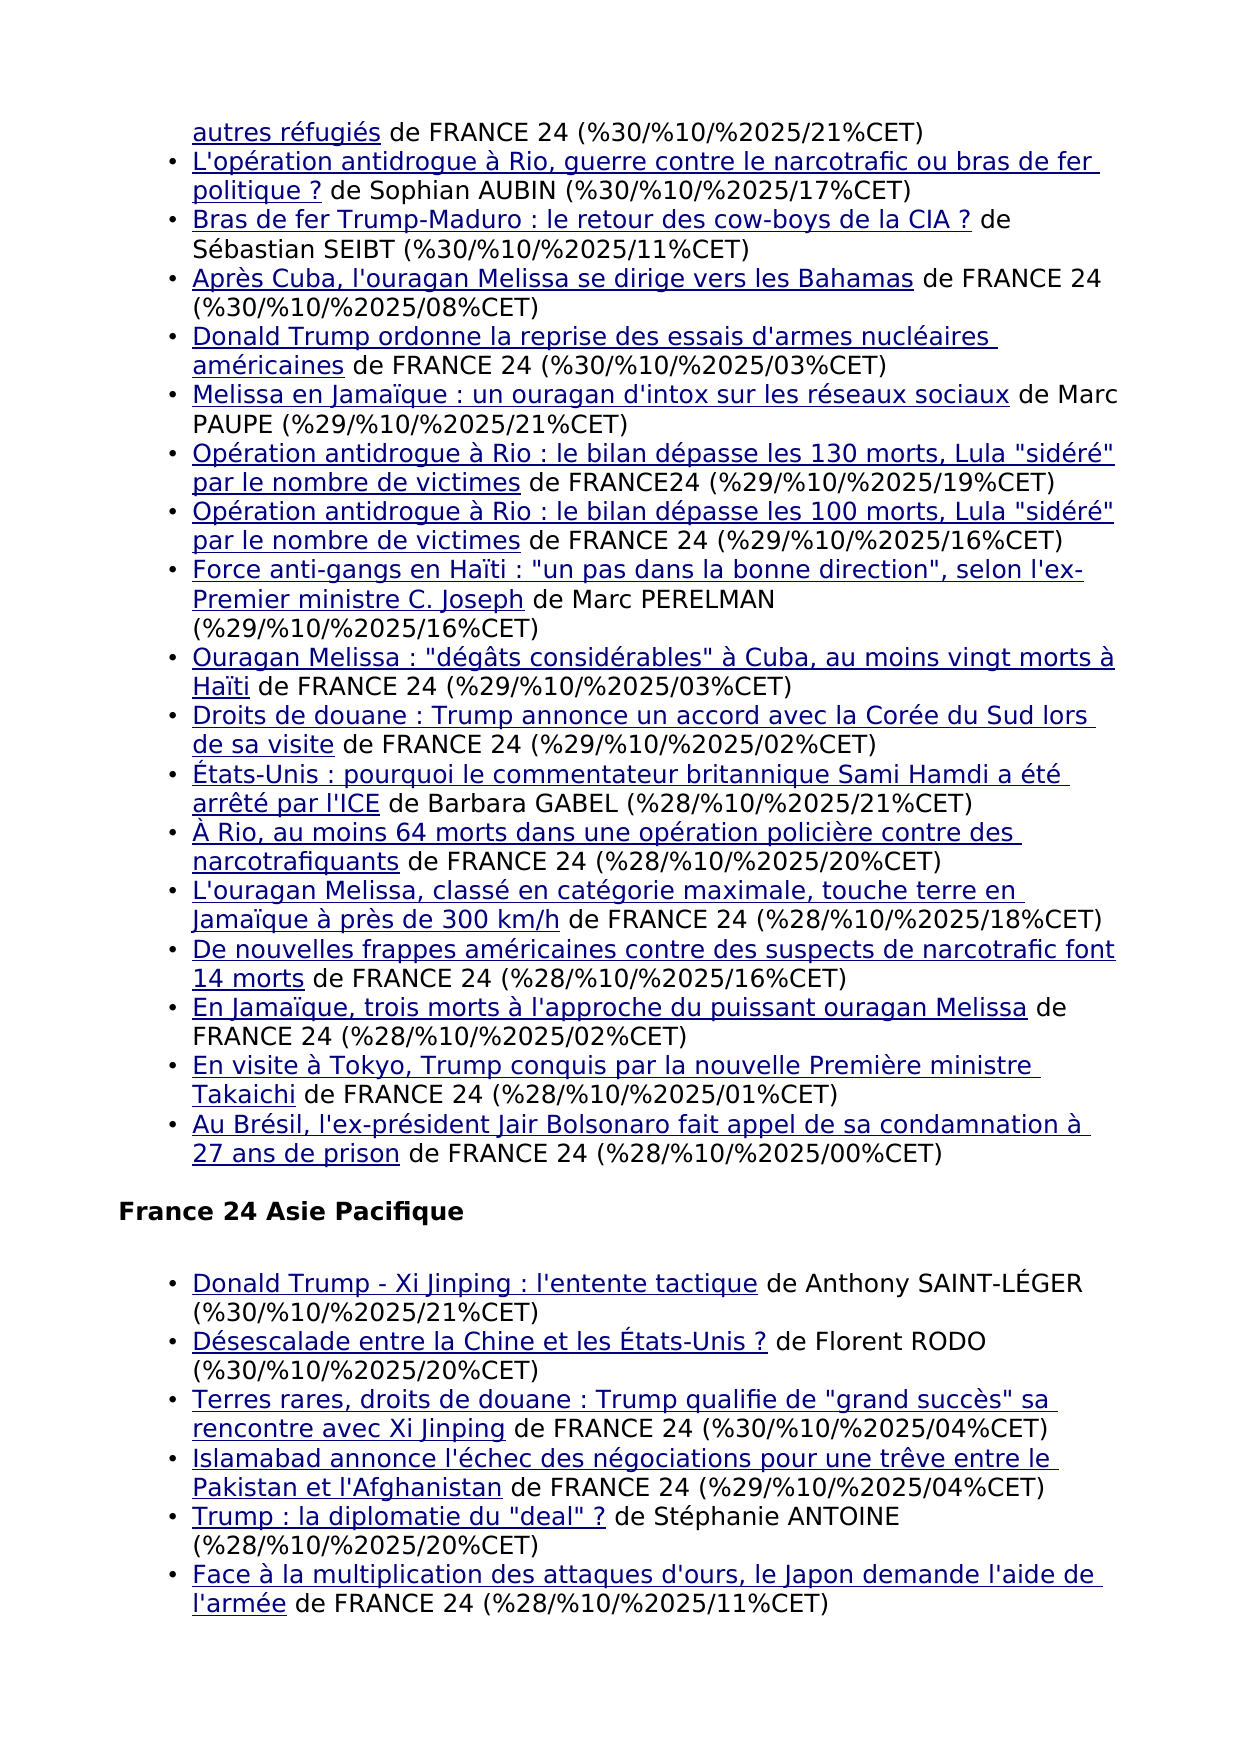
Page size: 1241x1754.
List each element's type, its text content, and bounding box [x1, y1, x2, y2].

list Ouragan Melissa : "dégâts considérables" à Cuba, au moins vingt morts à Haïti de FRANCE 24 (%29/%10/%2025/03%CET) [177, 643, 1122, 701]
list Trump : la diplomatie du "deal" ? de Stéphanie ANTOINE (%28/%10/%2025/20%CET) [177, 1502, 1122, 1560]
list Droits de douane : Trump annonce un accord avec la Corée du Sud lors de sa visite de FRANCE 24 (%29/%10/%2025/02%CET) [177, 701, 1122, 760]
list L'ouragan Melissa, classé en catégorie maximale, touche terre en Jamaïque à près de 300 km/h de FRANCE 24 (%28/%10/%2025/18%CET) [177, 876, 1122, 935]
list autres réfugiés de FRANCE 24 (%30/%10/%2025/21%CET) [177, 118, 1122, 147]
list En Jamaïque, trois morts à l'approche du puissant ouragan Melissa de FRANCE 24 (%28/%10/%2025/02%CET) [177, 993, 1122, 1051]
list Bras de fer Trump-Maduro : le retour des cow-boys de la CIA ? de Sébastian SEIBT (%30/%10/%2025/11%CET) [177, 206, 1122, 264]
list Face à la multiplication des attaques d'ours, le Japon demande l'aide de l'armée de FRANCE 24 (%28/%10/%2025/11%CET) [177, 1560, 1122, 1619]
list Désescalade entre la Chine et les États-Unis ? de Florent RODO (%30/%10/%2025/20%CET) [177, 1327, 1122, 1385]
list Donald Trump - Xi Jinping : l'entente tactique de Anthony SAINT-LÉGER (%30/%10/%2025/21%CET) [177, 1269, 1122, 1327]
list États-Unis : pourquoi le commentateur britannique Sami Hamdi a été arrêté par l'ICE de Barbara GABEL (%28/%10/%2025/21%CET) [177, 760, 1122, 818]
text France 24 Asie Pacifique [118, 1198, 1122, 1227]
list Opération antidrogue à Rio : le bilan dépasse les 130 morts, Lula "sidéré" par le nombre de victimes de FRANCE24 (%29/%10/%2025/19%CET) [177, 439, 1122, 497]
list L'opération antidrogue à Rio, guerre contre le narcotrafic ou bras de fer politique ? de Sophian AUBIN (%30/%10/%2025/17%CET) [177, 147, 1122, 206]
list De nouvelles frappes américaines contre des suspects de narcotrafic font 14 morts de FRANCE 24 (%28/%10/%2025/16%CET) [177, 935, 1122, 993]
list Donald Trump ordonne la reprise des essais d'armes nucléaires américaines de FRANCE 24 (%30/%10/%2025/03%CET) [177, 322, 1122, 381]
list À Rio, au moins 64 morts dans une opération policière contre des narcotrafiquants de FRANCE 24 (%28/%10/%2025/20%CET) [177, 818, 1122, 876]
list Islamabad annonce l'échec des négociations pour une trêve entre le Pakistan et l'Afghanistan de FRANCE 24 (%29/%10/%2025/04%CET) [177, 1444, 1122, 1502]
list Au Brésil, l'ex-président Jair Bolsonaro fait appel de sa condamnation à 27 ans de prison de FRANCE 24 (%28/%10/%2025/00%CET) [177, 1110, 1122, 1168]
list En visite à Tokyo, Trump conquis par la nouvelle Première ministre Takaichi de FRANCE 24 (%28/%10/%2025/01%CET) [177, 1051, 1122, 1110]
list Force anti-gangs en Haïti : "un pas dans la bonne direction", selon l'ex-Premier ministre C. Joseph de Marc PERELMAN (%29/%10/%2025/16%CET) [177, 556, 1122, 643]
list Melissa en Jamaïque : un ouragan d'intox sur les réseaux sociaux de Marc PAUPE (%29/%10/%2025/21%CET) [177, 381, 1122, 439]
list Après Cuba, l'ouragan Melissa se dirige vers les Bahamas de FRANCE 24 (%30/%10/%2025/08%CET) [177, 264, 1122, 322]
list Terres rares, droits de douane : Trump qualifie de "grand succès" sa rencontre avec Xi Jinping de FRANCE 24 (%30/%10/%2025/04%CET) [177, 1385, 1122, 1444]
list Opération antidrogue à Rio : le bilan dépasse les 100 morts, Lula "sidéré" par le nombre de victimes de FRANCE 24 (%29/%10/%2025/16%CET) [177, 497, 1122, 556]
